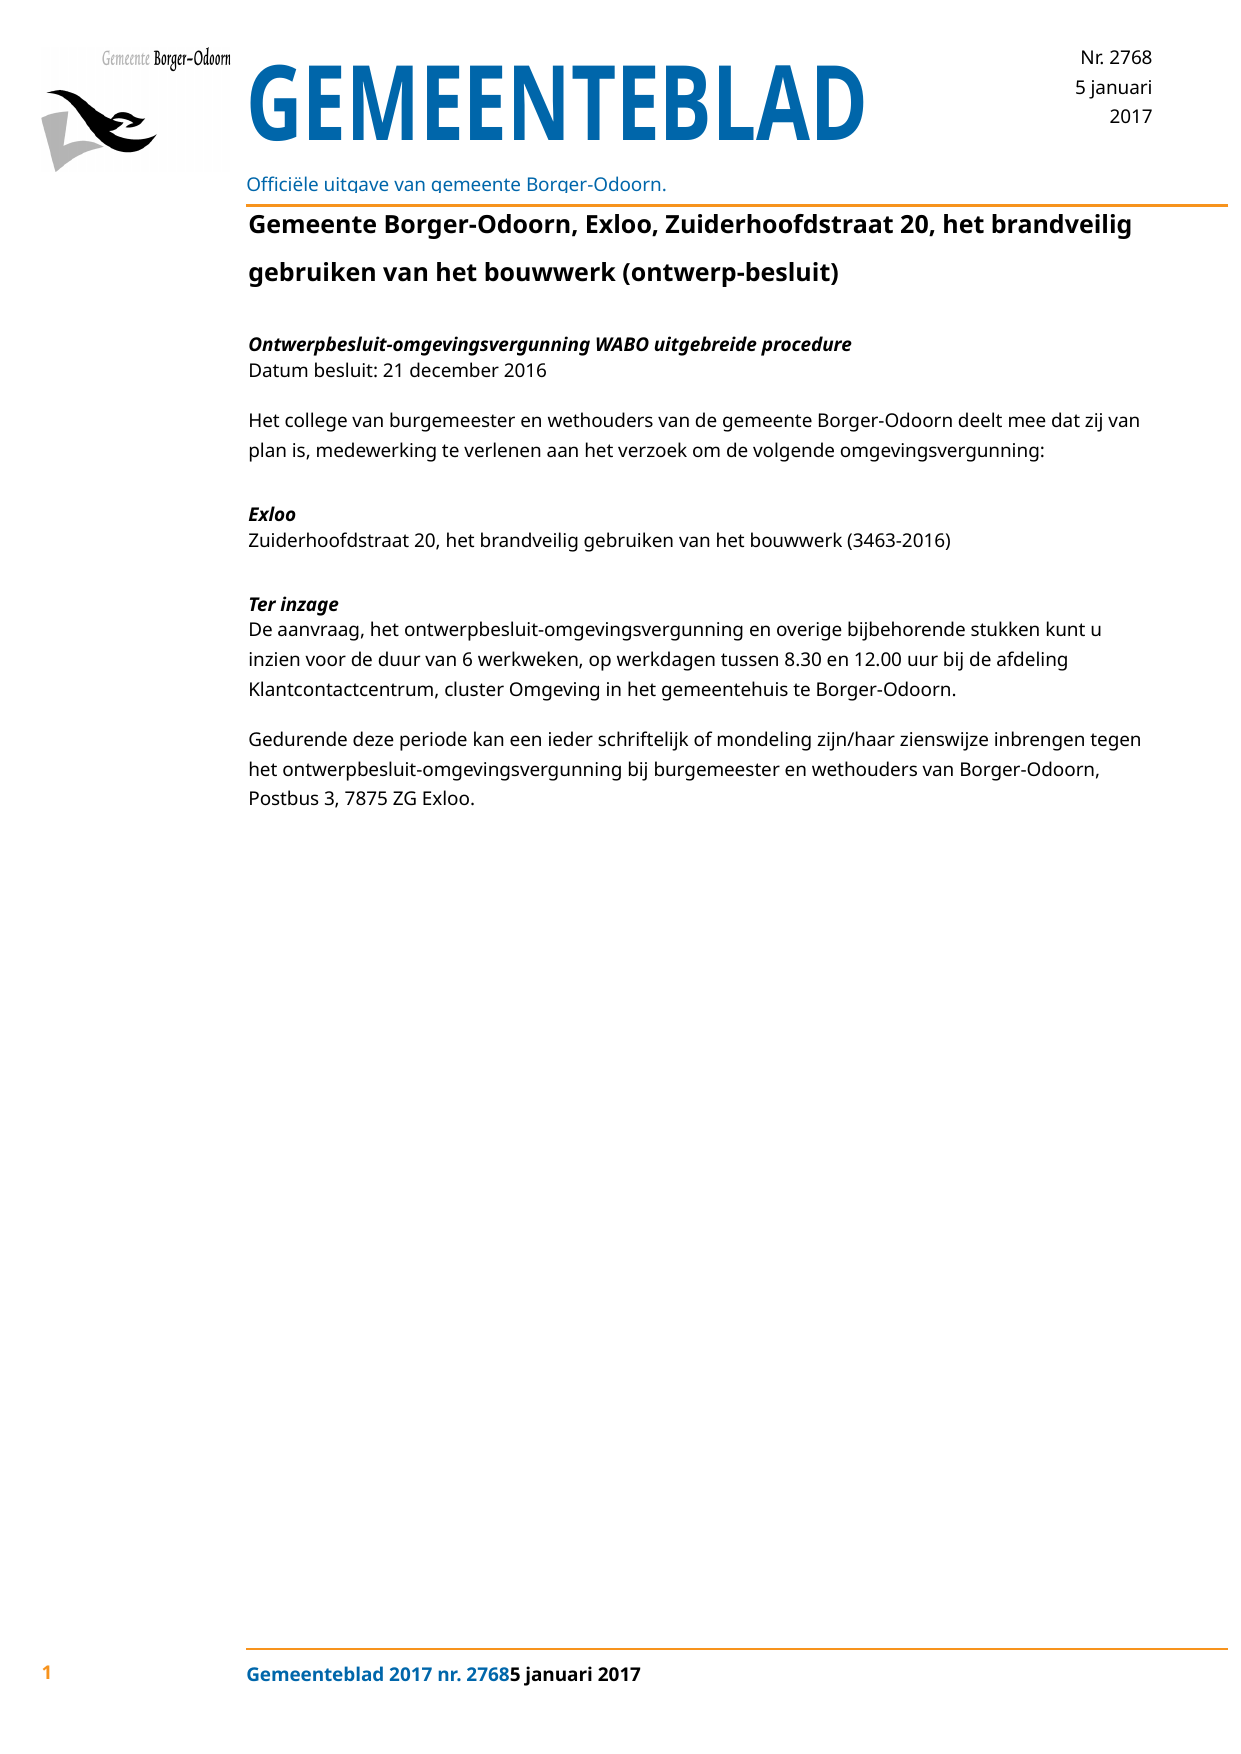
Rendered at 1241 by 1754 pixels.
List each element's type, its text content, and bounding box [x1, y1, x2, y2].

text De aanvraag, het ontwerpbesluit-omgevingsvergunning en overige bijbehorende stukken kunt u inzien voor de duur van 6 werkweken, op werkdagen tussen 8.30 en 12.00 uur bij de afdeling Klantcontactcentrum, cluster Omgeving in het gemeentehuis te Borger-Odoorn. [248, 617, 1152, 701]
text Het college van burgemeester en wethouders van de gemeente Borger-Odoorn deelt mee dat zij van plan is, medewerking te verlenen aan het verzoek om de volgende omgevingsvergunning: [248, 408, 1152, 463]
text Zuiderhoofdstraat 20, het brandveilig gebruiken van het bouwwerk (3463-2016) [248, 527, 1152, 553]
text Ter inzage [248, 591, 1152, 617]
text Datum besluit: 21 december 2016 [248, 357, 1152, 383]
text Gemeente Borger-Odoorn, Exloo, Zuiderhoofdstraat 20, het brandveilig gebruiken van het bouwwerk (ontwerp-besluit) [248, 207, 1152, 288]
picture [41, 47, 231, 172]
text Gedurende deze periode kan een ieder schriftelijk of mondeling zijn/haar zienswijze inbrengen tegen het ontwerpbesluit-omgevingsvergunning bij burgemeester en wethouders van Borger-Odoorn, Postbus 3, 7875 ZG Exloo. [248, 726, 1152, 811]
text Exloo [248, 501, 1152, 527]
text Ontwerpbesluit-omgevingsvergunning WABO uitgebreide procedure [248, 331, 1152, 357]
